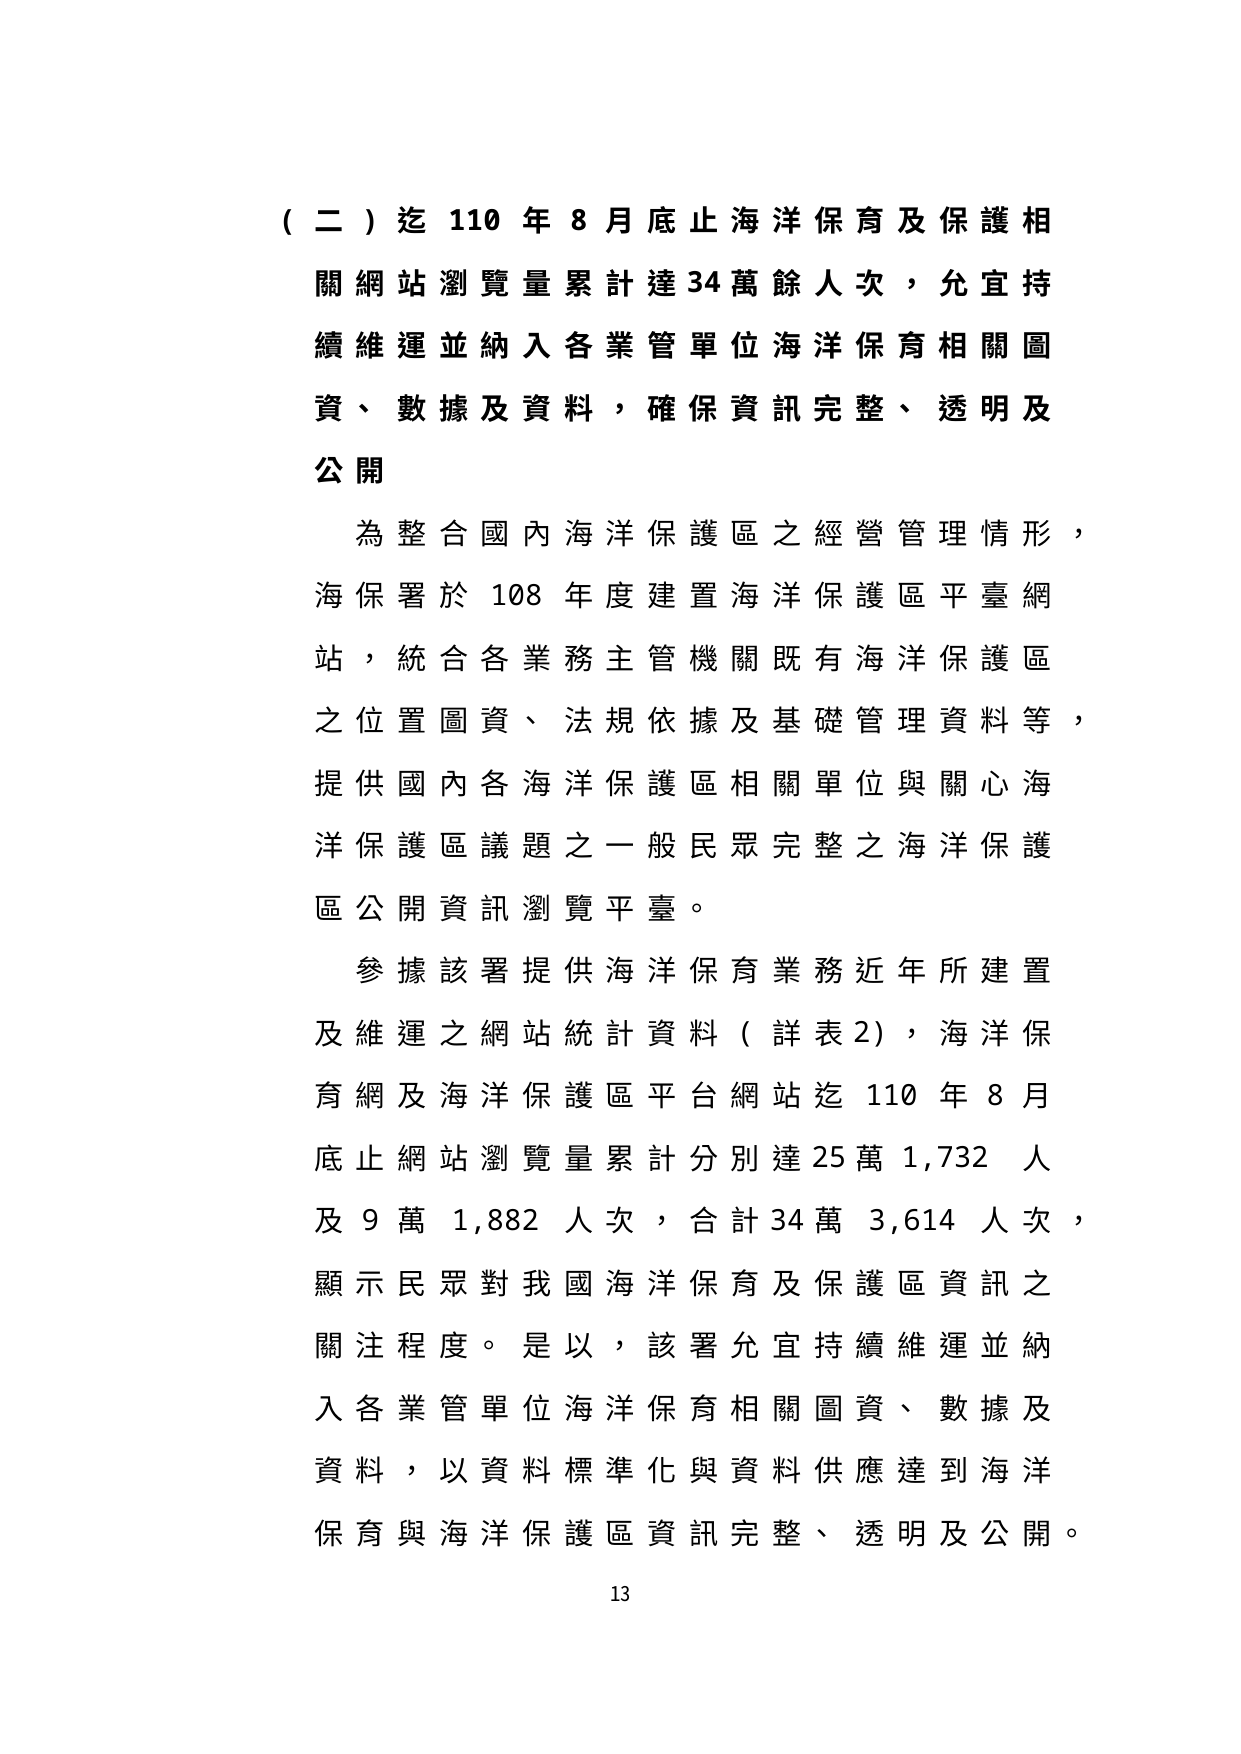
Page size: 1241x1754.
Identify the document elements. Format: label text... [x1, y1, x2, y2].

text 參據該署提供海洋保育業務近年所建置及維運之網站統計資料(詳表2)，海洋保育網及海洋保護區平台網站迄110年8月底止網站瀏覽量累計分別達25萬1,732 人及9萬1,882人次，合計34萬3,614人次，顯示民眾對我國海洋保育及保護區資訊之關注程度。是以，該署允宜持續維運並納入各業管單位海洋保育相關圖資、數據及資料，以資料標準化與資料供應達到海洋保育與海洋保護區資訊完整、透明及公開。 [271, 927, 1058, 1552]
text 為整合國內海洋保護區之經營管理情形，海保署於108年度建置海洋保護區平臺網站，統合各業務主管機關既有海洋保護區之位置圖資、法規依據及基礎管理資料等，提供國內各海洋保護區相關單位與關心海洋保護區議題之一般民眾完整之海洋保護區公開資訊瀏覽平臺。 [271, 490, 1058, 927]
text (二)迄110年8月底止海洋保育及保護相關網站瀏覽量累計達34萬餘人次，允宜持續維運並納入各業管單位海洋保育相關圖資、數據及資料，確保資訊完整、透明及公開 [242, 177, 1058, 490]
